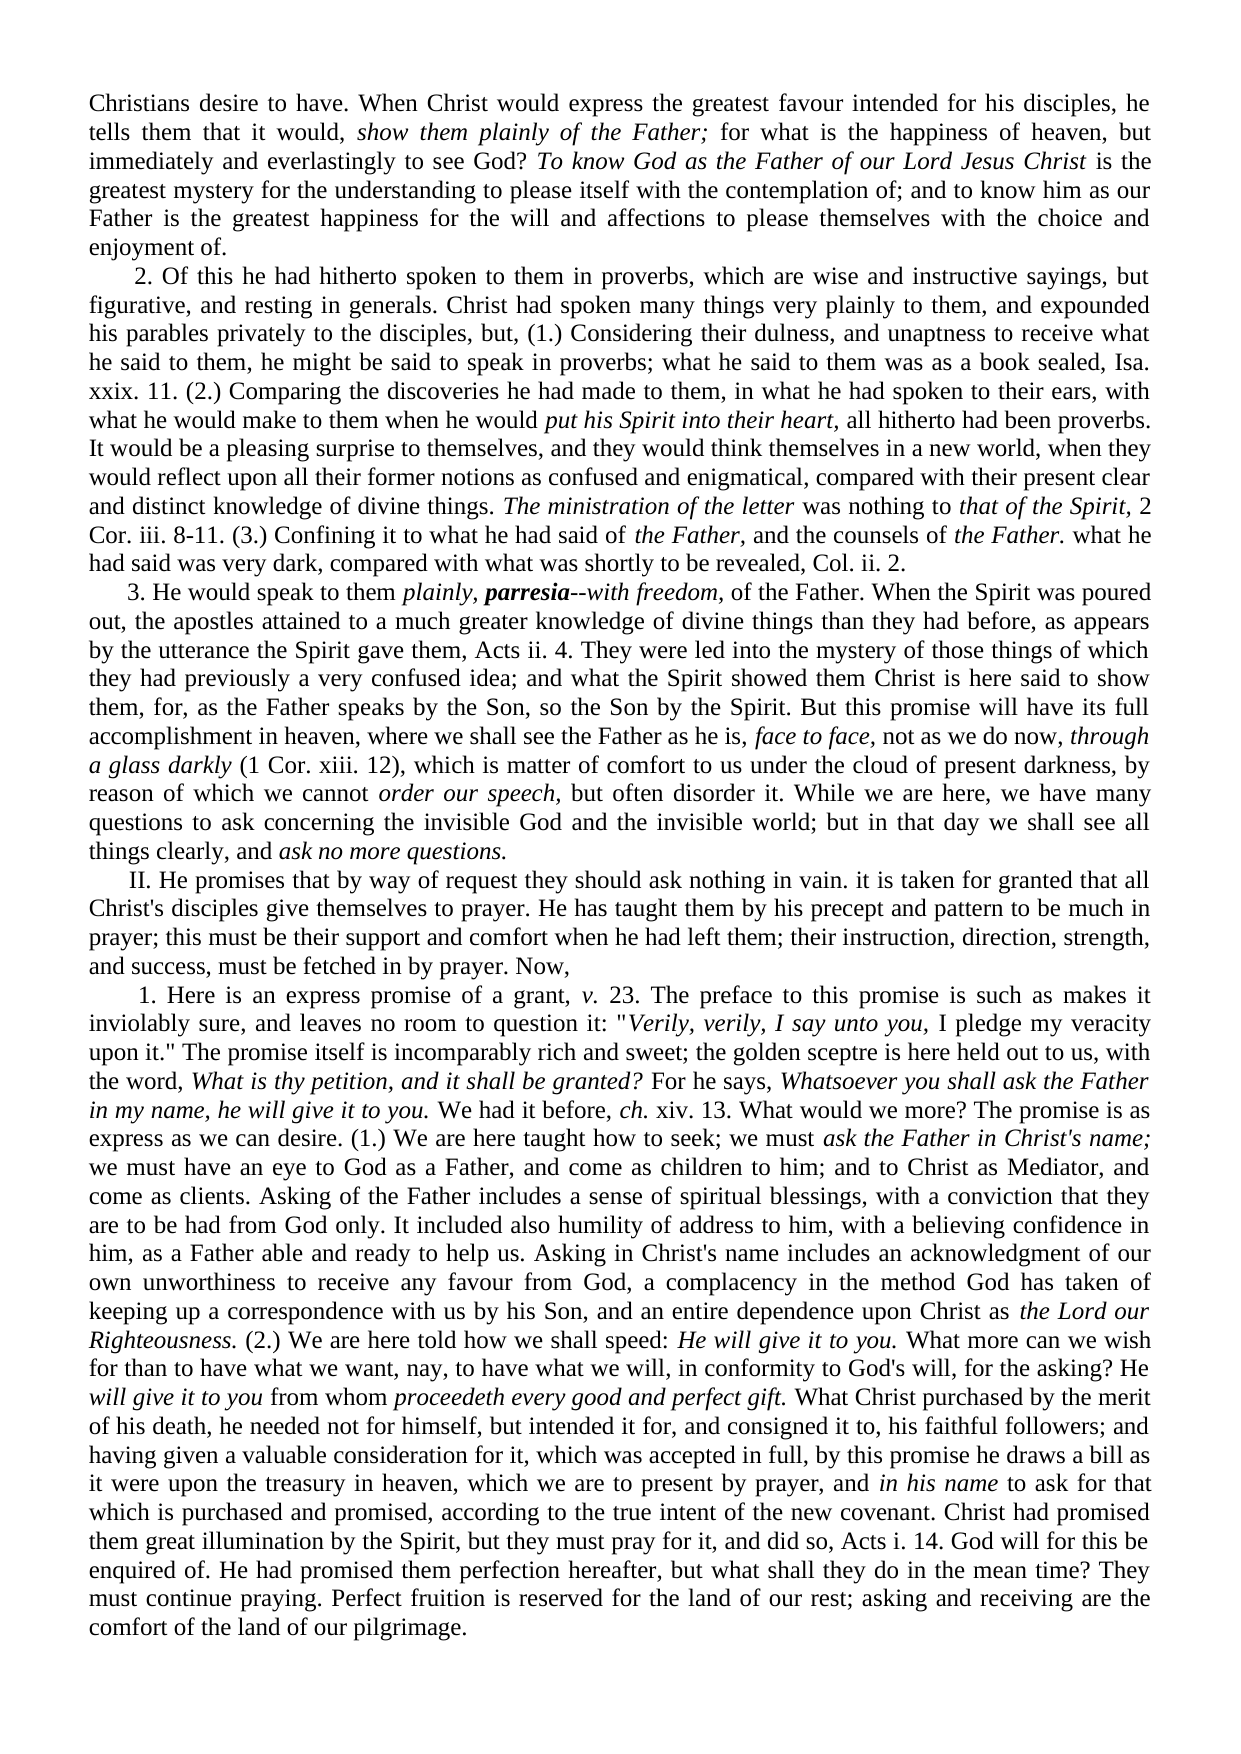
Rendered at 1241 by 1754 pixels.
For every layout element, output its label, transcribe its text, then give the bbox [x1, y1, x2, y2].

text 3. He would speak to them plainly, parresia--with freedom, of the Father. When the Spirit was poured out, the apostles attained to a much greater knowledge of divine things than they had before, as appears by the utterance the Spirit gave them, Acts ii. 4. They were led into the mystery of those things of which they had previously a very confused idea; and what the Spirit showed them Christ is here said to show them, for, as the Father speaks by the Son, so the Son by the Spirit. But this promise will have its full accomplishment in heaven, where we shall see the Father as he is, face to face, not as we do now, through a glass darkly (1 Cor. xiii. 12), which is matter of comfort to us under the cloud of present darkness, by reason of which we cannot order our speech, but often disorder it. While we are here, we have many questions to ask concerning the invisible God and the invisible world; but in that day we shall see all things clearly, and ask no more questions. [88, 577, 1152, 865]
text 2. Of this he had hitherto spoken to them in proverbs, which are wise and instructive sayings, but figurative, and resting in generals. Christ had spoken many things very plainly to them, and expounded his parables privately to the disciples, but, (1.) Considering their dulness, and unaptness to receive what he said to them, he might be said to speak in proverbs; what he said to them was as a book sealed, Isa. xxix. 11. (2.) Comparing the discoveries he had made to them, in what he had spoken to their ears, with what he would make to them when he would put his Spirit into their heart, all hitherto had been proverbs. It would be a pleasing surprise to themselves, and they would think themselves in a new world, when they would reflect upon all their former notions as confused and enigmatical, compared with their present clear and distinct knowledge of divine things. The ministration of the letter was nothing to that of the Spirit, 2 Cor. iii. 8-11. (3.) Confining it to what he had said of the Father, and the counsels of the Father. what he had said was very dark, compared with what was shortly to be revealed, Col. ii. 2. [88, 261, 1152, 577]
text 1. Here is an express promise of a grant, v. 23. The preface to this promise is such as makes it inviolably sure, and leaves no room to question it: "Verily, verily, I say unto you, I pledge my veracity upon it." The promise itself is incomparably rich and sweet; the golden sceptre is here held out to us, with the word, What is thy petition, and it shall be granted? For he says, Whatsoever you shall ask the Father in my name, he will give it to you. We had it before, ch. xiv. 13. What would we more? The promise is as express as we can desire. (1.) We are here taught how to seek; we must ask the Father in Christ's name; we must have an eye to God as a Father, and come as children to him; and to Christ as Mediator, and come as clients. Asking of the Father includes a sense of spiritual blessings, with a conviction that they are to be had from God only. It included also humility of address to him, with a believing confidence in him, as a Father able and ready to help us. Asking in Christ's name includes an acknowledgment of our own unworthiness to receive any favour from God, a complacency in the method God has taken of keeping up a correspondence with us by his Son, and an entire dependence upon Christ as the Lord our Righteousness. (2.) We are here told how we shall speed: He will give it to you. What more can we wish for than to have what we want, nay, to have what we will, in conformity to God's will, for the asking? He will give it to you from whom proceedeth every good and perfect gift. What Christ purchased by the merit of his death, he needed not for himself, but intended it for, and consigned it to, his faithful followers; and having given a valuable consideration for it, which was accepted in full, by this promise he draws a bill as it were upon the treasury in heaven, which we are to present by prayer, and in his name to ask for that which is purchased and promised, according to the true intent of the new covenant. Christ had promised them great illumination by the Spirit, but they must pray for it, and did so, Acts i. 14. God will for this be enquired of. He had promised them perfection hereafter, but what shall they do in the mean time? They must continue praying. Perfect fruition is reserved for the land of our rest; asking and receiving are the comfort of the land of our pilgrimage. [88, 980, 1152, 1641]
text Christians desire to have. When Christ would express the greatest favour intended for his disciples, he tells them that it would, show them plainly of the Father; for what is the happiness of heaven, but immediately and everlastingly to see God? To know God as the Father of our Lord Jesus Christ is the greatest mystery for the understanding to please itself with the contemplation of; and to know him as our Father is the greatest happiness for the will and affections to please themselves with the choice and enjoyment of. [88, 88, 1152, 261]
text II. He promises that by way of request they should ask nothing in vain. it is taken for granted that all Christ's disciples give themselves to prayer. He has taught them by his precept and pattern to be much in prayer; this must be their support and comfort when he had left them; their instruction, direction, strength, and success, must be fetched in by prayer. Now, [88, 865, 1152, 980]
